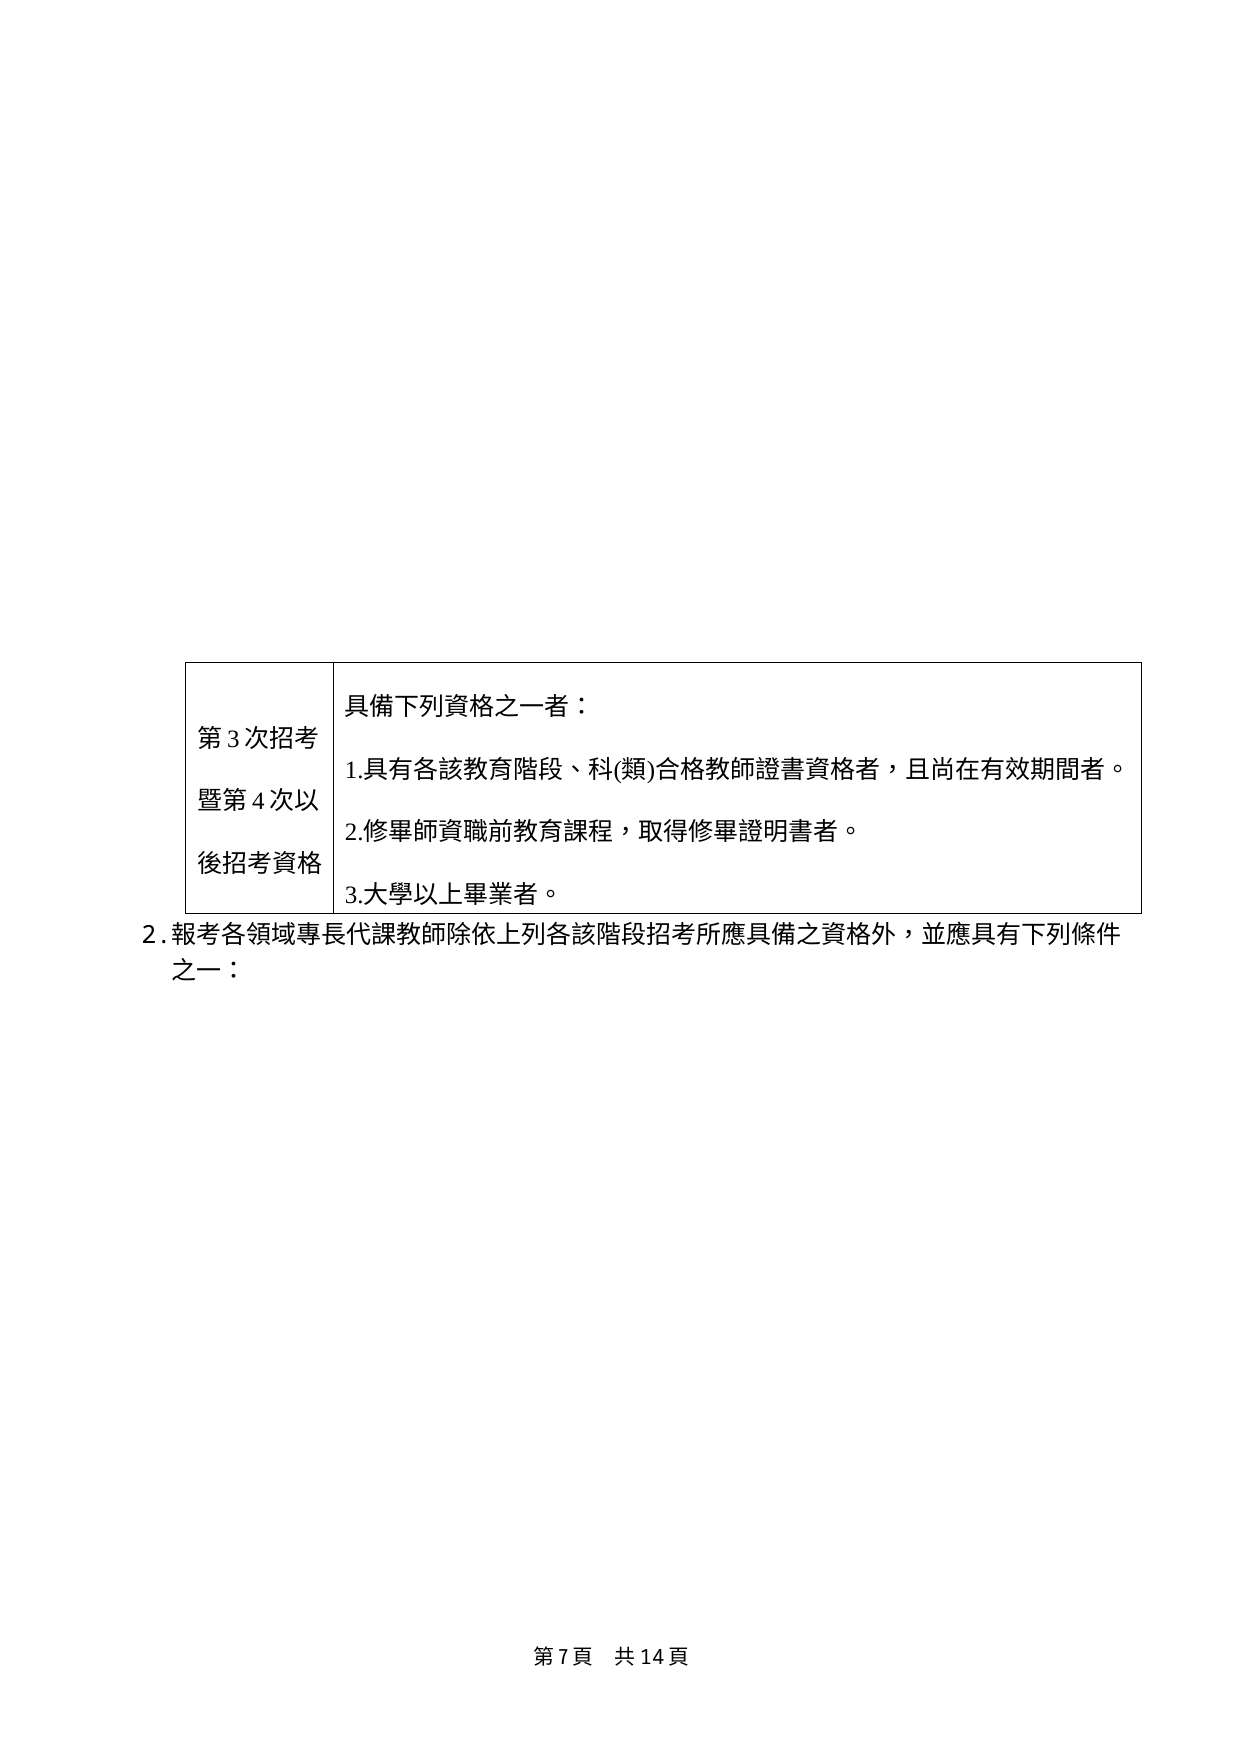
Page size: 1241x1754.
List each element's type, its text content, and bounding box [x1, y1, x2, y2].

text 之一： [171, 951, 1122, 987]
table_cell 第3次招考暨第4次以後招考資格 [186, 663, 333, 913]
list 報考各領域專長代課教師除依上列各該階段招考所應具備之資格外，並應具有下列條件 [171, 914, 1122, 951]
table_cell 具備下列資格之一者： 1.具有各該教育階段、科(類)合格教師證書資格者，且尚在有效期間者。 2.修畢師資職前教育課程，取得修畢證明書者。 3.大學以上畢業者。 [334, 663, 1141, 913]
